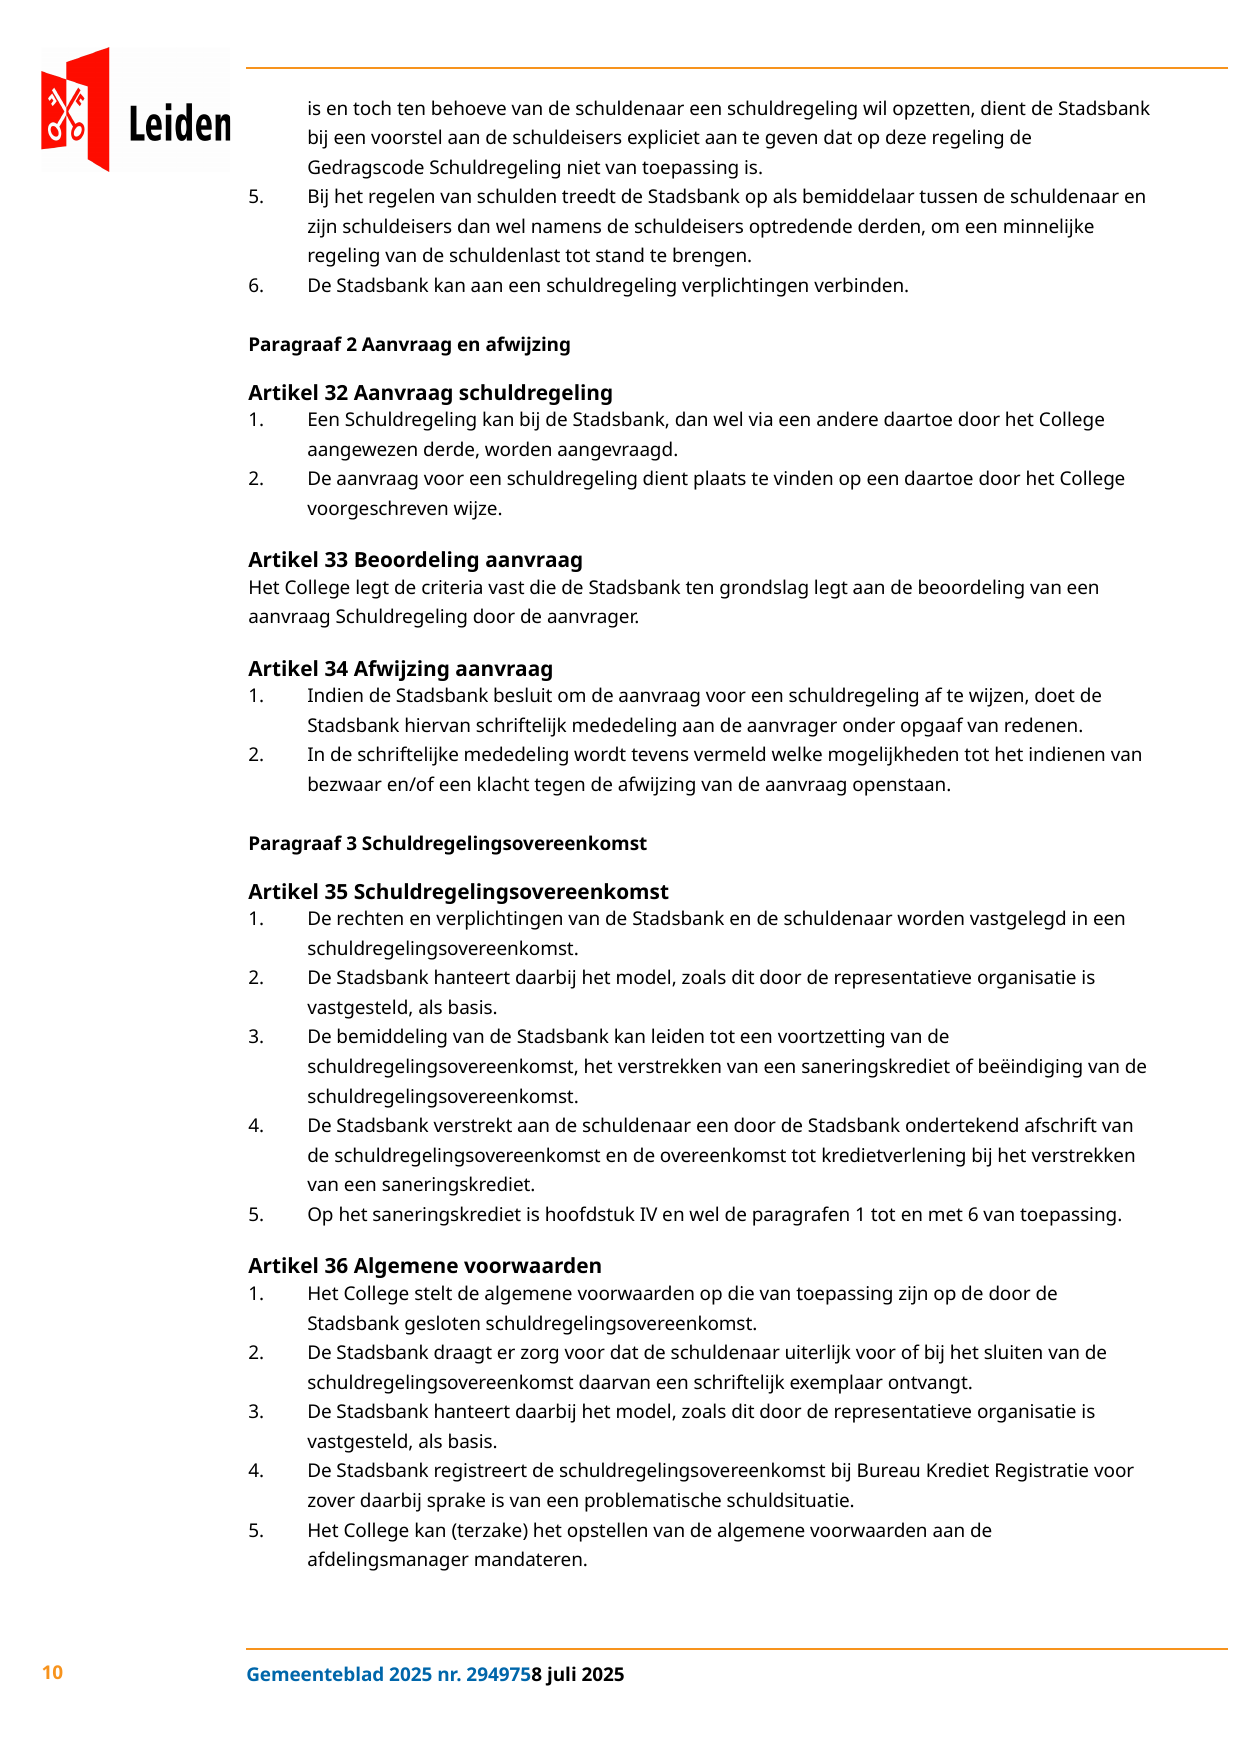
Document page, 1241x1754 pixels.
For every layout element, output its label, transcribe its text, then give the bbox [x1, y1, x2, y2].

list De Stadsbank hanteert daarbij het model, zoals dit door de representatieve organisatie is vastgesteld, als basis. [248, 964, 1152, 1020]
list Een Schuldregeling kan bij de Stadsbank, dan wel via een andere daartoe door het College aangewezen derde, worden aangevraagd. [248, 406, 1152, 462]
list Het College stelt de algemene voorwaarden op die van toepassing zijn op de door de Stadsbank gesloten schuldregelingsovereenkomst. [248, 1280, 1152, 1335]
list Bij het regelen van schulden treedt de Stadsbank op als bemiddelaar tussen de schuldenaar en zijn schuldeisers dan wel namens de schuldeisers optredende derden, om een minnelijke regeling van de schuldenlast tot stand te brengen. [248, 183, 1152, 268]
list is en toch ten behoeve van de schuldenaar een schuldregeling wil opzetten, dient de Stadsbank bij een voorstel aan de schuldeisers expliciet aan te geven dat op deze regeling de Gedragscode Schuldregeling niet van toepassing is. [248, 95, 1152, 180]
list De Stadsbank hanteert daarbij het model, zoals dit door de representatieve organisatie is vastgesteld, als basis. [248, 1398, 1152, 1454]
text Het College legt de criteria vast die de Stadsbank ten grondslag legt aan de beoordeling van een aanvraag Schuldregeling door de aanvrager. [248, 574, 1152, 629]
text Artikel 36 Algemene voorwaarden [248, 1252, 1152, 1280]
list De aanvraag voor een schuldregeling dient plaats te vinden op een daartoe door het College voorgeschreven wijze. [248, 466, 1152, 521]
list Het College kan (terzake) het opstellen van de algemene voorwaarden aan de afdelingsmanager mandateren. [248, 1517, 1152, 1572]
list In de schriftelijke mededeling wordt tevens vermeld welke mogelijkheden tot het indienen van bezwaar en/of een klacht tegen de afwijzing van de aanvraag openstaan. [248, 742, 1152, 797]
text Artikel 32 Aanvraag schuldregeling [248, 378, 1152, 406]
list De Stadsbank verstrekt aan de schuldenaar een door de Stadsbank ondertekend afschrift van de schuldregelingsovereenkomst en de overeenkomst tot kredietverlening bij het verstrekken van een saneringskrediet. [248, 1112, 1152, 1197]
text Artikel 35 Schuldregelingsovereenkomst [248, 877, 1152, 905]
list Op het saneringskrediet is hoofdstuk IV en wel de paragrafen 1 tot en met 6 van toepassing. [248, 1201, 1152, 1227]
text Paragraaf 3 Schuldregelingsovereenkomst [248, 830, 1152, 856]
list De rechten en verplichtingen van de Stadsbank en de schuldenaar worden vastgelegd in een schuldregelingsovereenkomst. [248, 905, 1152, 961]
text Paragraaf 2 Aanvraag en afwijzing [248, 331, 1152, 357]
text Artikel 33 Beoordeling aanvraag [248, 546, 1152, 574]
list Indien de Stadsbank besluit om de aanvraag voor een schuldregeling af te wijzen, doet de Stadsbank hiervan schriftelijk mededeling aan de aanvrager onder opgaaf van redenen. [248, 682, 1152, 738]
list De Stadsbank draagt er zorg voor dat de schuldenaar uiterlijk voor of bij het sluiten van de schuldregelingsovereenkomst daarvan een schriftelijk exemplaar ontvangt. [248, 1339, 1152, 1394]
text Artikel 34 Afwijzing aanvraag [248, 654, 1152, 682]
picture [41, 47, 231, 172]
list De Stadsbank kan aan een schuldregeling verplichtingen verbinden. [248, 272, 1152, 298]
list De Stadsbank registreert de schuldregelingsovereenkomst bij Bureau Krediet Registratie voor zover daarbij sprake is van een problematische schuldsituatie. [248, 1458, 1152, 1513]
list De bemiddeling van de Stadsbank kan leiden tot een voortzetting van de schuldregelingsovereenkomst, het verstrekken van een saneringskrediet of beëindiging van de schuldregelingsovereenkomst. [248, 1024, 1152, 1109]
